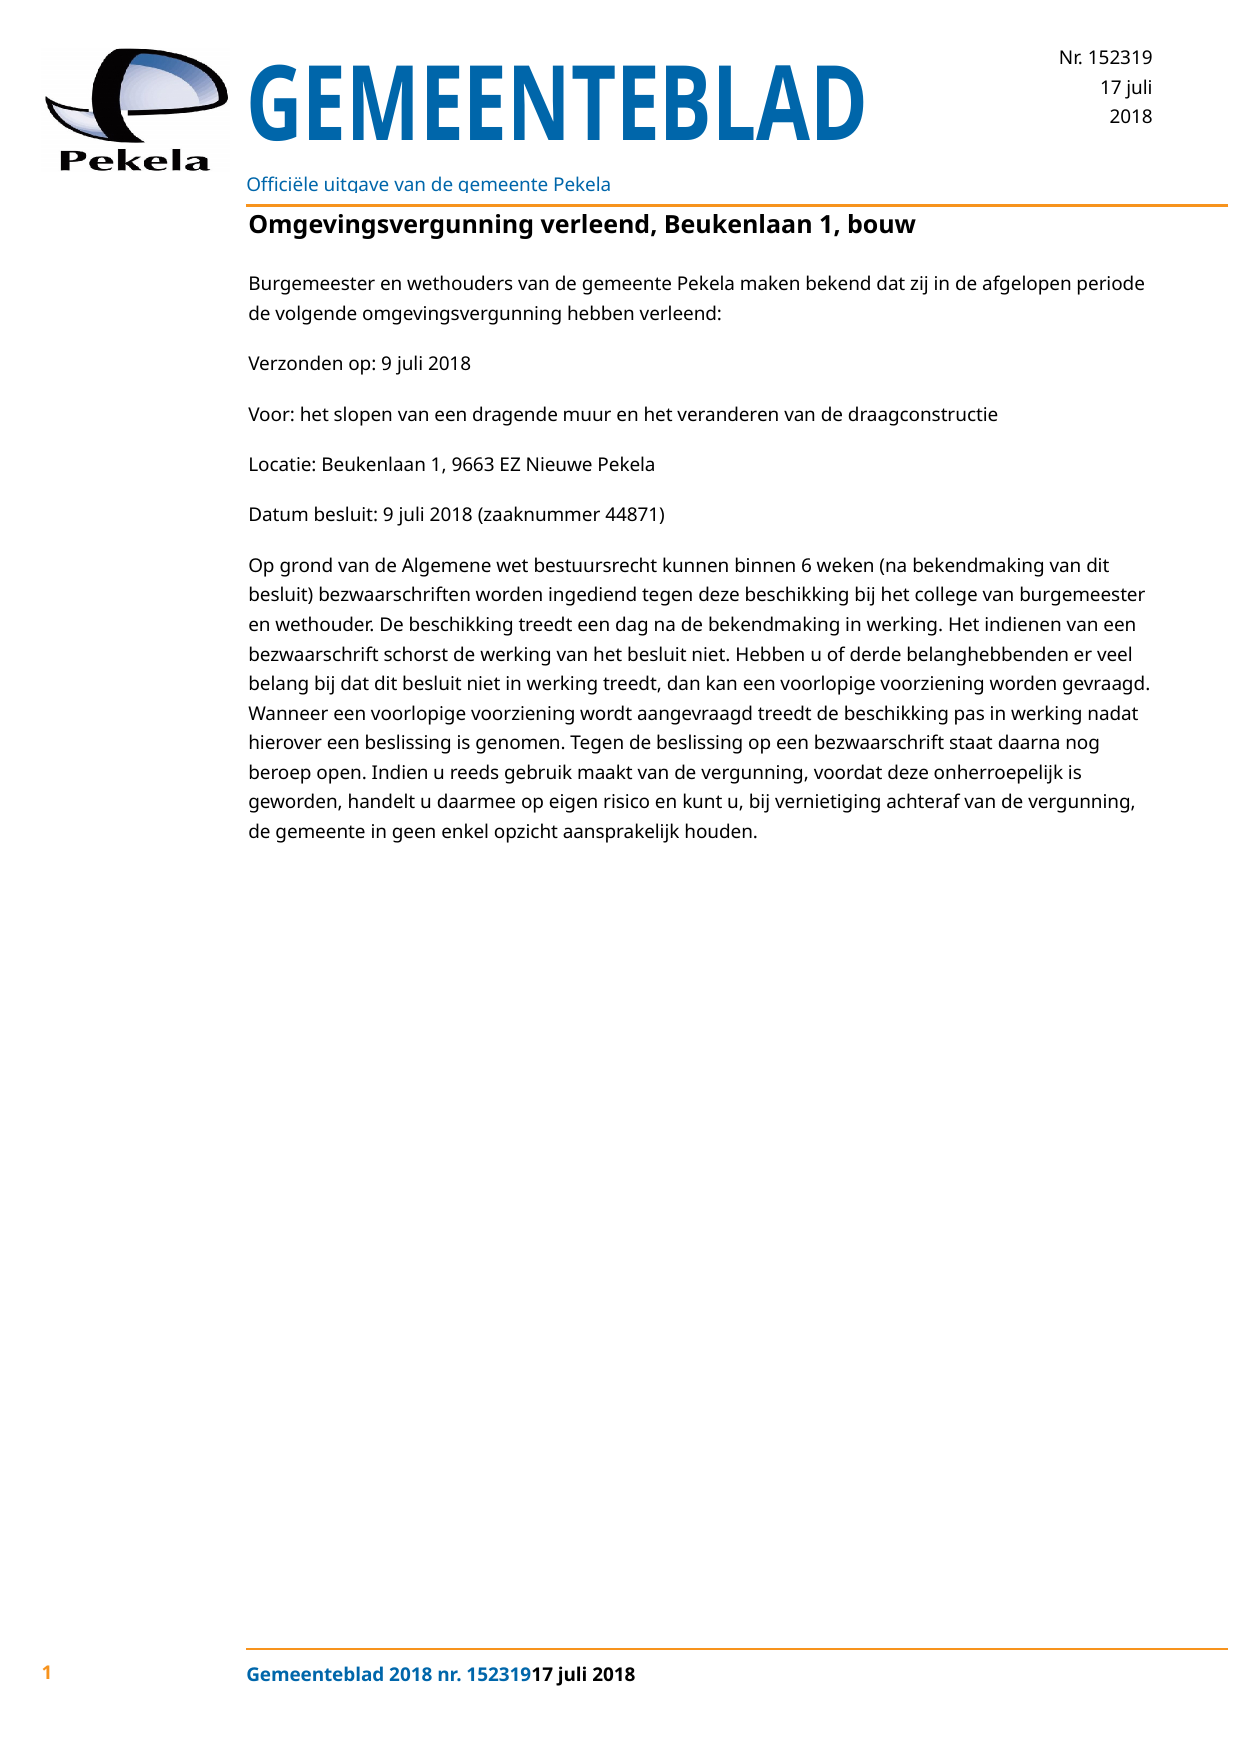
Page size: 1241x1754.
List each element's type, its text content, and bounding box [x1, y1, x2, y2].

text Voor: het slopen van een dragende muur en het veranderen van de draagconstructie [248, 401, 1152, 426]
text Op grond van de Algemene wet bestuursrecht kunnen binnen 6 weken (na bekendmaking van dit besluit) bezwaarschriften worden ingediend tegen deze beschikking bij het college van burgemeester en wethouder. De beschikking treedt een dag na de bekendmaking in werking. Het indienen van een bezwaarschrift schorst de werking van het besluit niet. Hebben u of derde belanghebbenden er veel belang bij dat dit besluit niet in werking treedt, dan kan een voorlopige voorziening worden gevraagd. Wanneer een voorlopige voorziening wordt aangevraagd treedt de beschikking pas in werking nadat hierover een beslissing is genomen. Tegen de beslissing op een bezwaarschrift staat daarna nog beroep open. Indien u reeds gebruik maakt van de vergunning, voordat deze onherroepelijk is geworden, handelt u daarmee op eigen risico en kunt u, bij vernietiging achteraf van de vergunning, de gemeente in geen enkel opzicht aansprakelijk houden. [248, 552, 1152, 844]
text Omgevingsvergunning verleend, Beukenlaan 1, bouw [248, 207, 1152, 241]
text Verzonden op: 9 juli 2018 [248, 350, 1152, 376]
text Burgemeester en wethouders van de gemeente Pekela maken bekend dat zij in de afgelopen periode de volgende omgevingsvergunning hebben verleend: [248, 270, 1152, 326]
text Datum besluit: 9 juli 2018 (zaaknummer 44871) [248, 502, 1152, 527]
text Locatie: Beukenlaan 1, 9663 EZ Nieuwe Pekela [248, 451, 1152, 477]
picture [41, 47, 231, 172]
